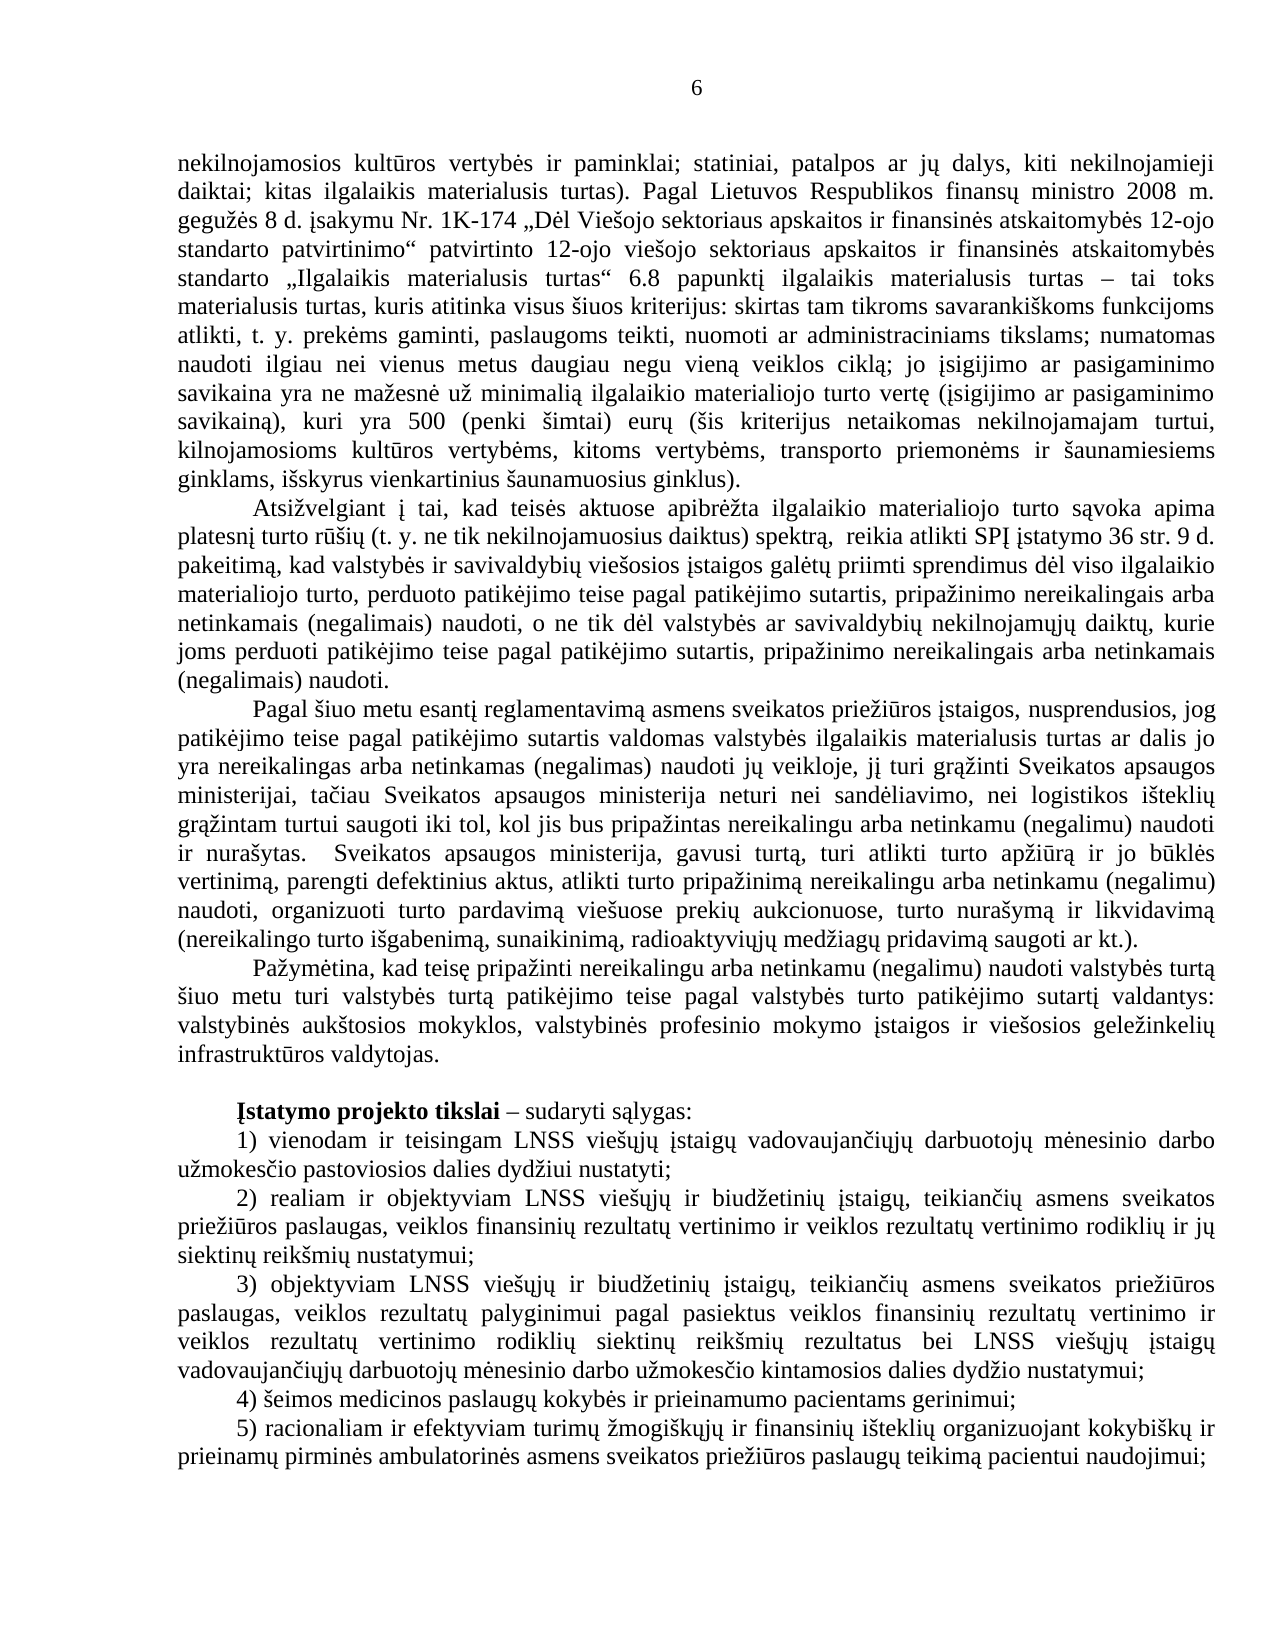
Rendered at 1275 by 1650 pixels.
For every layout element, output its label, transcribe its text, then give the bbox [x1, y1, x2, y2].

text 4) šeimos medicinos paslaugų kokybės ir prieinamumo pacientams gerinimui; [177, 1384, 1216, 1413]
text Įstatymo projekto tikslai – sudaryti sąlygas: [177, 1096, 1216, 1125]
text 3) objektyviam LNSS viešųjų ir biudžetinių įstaigų, teikiančių asmens sveikatos priežiūros paslaugas, veiklos rezultatų palyginimui pagal pasiektus veiklos finansinių rezultatų vertinimo ir veiklos rezultatų vertinimo rodiklių siektinų reikšmių rezultatus bei LNSS viešųjų įstaigų vadovaujančiųjų darbuotojų mėnesinio darbo užmokesčio kintamosios dalies dydžio nustatymui; [177, 1269, 1216, 1384]
text 5) racionaliam ir efektyviam turimų žmogiškųjų ir finansinių išteklių organizuojant kokybiškų ir prieinamų pirminės ambulatorinės asmens sveikatos priežiūros paslaugų teikimą pacientui naudojimui; [177, 1413, 1216, 1470]
text 1) vienodam ir teisingam LNSS viešųjų įstaigų vadovaujančiųjų darbuotojų mėnesinio darbo užmokesčio pastoviosios dalies dydžiui nustatyti; [177, 1125, 1216, 1183]
text Pažymėtina, kad teisę pripažinti nereikalingu arba netinkamu (negalimu) naudoti valstybės turtą šiuo metu turi valstybės turtą patikėjimo teise pagal valstybės turto patikėjimo sutartį valdantys: valstybinės aukštosios mokyklos, valstybinės profesinio mokymo įstaigos ir viešosios geležinkelių infrastruktūros valdytojas. [177, 953, 1216, 1068]
text 2) realiam ir objektyviam LNSS viešųjų ir biudžetinių įstaigų, teikiančių asmens sveikatos priežiūros paslaugas, veiklos finansinių rezultatų vertinimo ir veiklos rezultatų vertinimo rodiklių ir jų siektinų reikšmių nustatymui; [177, 1183, 1216, 1269]
text Atsižvelgiant į tai, kad teisės aktuose apibrėžta ilgalaikio materialiojo turto sąvoka apima platesnį turto rūšių (t. y. ne tik nekilnojamuosius daiktus) spektrą, reikia atlikti SPĮ įstatymo 36 str. 9 d. pakeitimą, kad valstybės ir savivaldybių viešosios įstaigos galėtų priimti sprendimus dėl viso ilgalaikio materialiojo turto, perduoto patikėjimo teise pagal patikėjimo sutartis, pripažinimo nereikalingais arba netinkamais (negalimais) naudoti, o ne tik dėl valstybės ar savivaldybių nekilnojamųjų daiktų, kurie joms perduoti patikėjimo teise pagal patikėjimo sutartis, pripažinimo nereikalingais arba netinkamais (negalimais) naudoti. [177, 493, 1216, 694]
text nekilnojamosios kultūros vertybės ir paminklai; statiniai, patalpos ar jų dalys, kiti nekilnojamieji daiktai; kitas ilgalaikis materialusis turtas). Pagal Lietuvos Respublikos finansų ministro 2008 m. gegužės 8 d. įsakymu Nr. 1K-174 „Dėl Viešojo sektoriaus apskaitos ir finansinės atskaitomybės 12-ojo standarto patvirtinimo“ patvirtinto 12-ojo viešojo sektoriaus apskaitos ir finansinės atskaitomybės standarto „Ilgalaikis materialusis turtas“ 6.8 papunktį ilgalaikis materialusis turtas – tai toks materialusis turtas, kuris atitinka visus šiuos kriterijus: skirtas tam tikroms savarankiškoms funkcijoms atlikti, t. y. prekėms gaminti, paslaugoms teikti, nuomoti ar administraciniams tikslams; numatomas naudoti ilgiau nei vienus metus daugiau negu vieną veiklos ciklą; jo įsigijimo ar pasigaminimo savikaina yra ne mažesnė už minimalią ilgalaikio materialiojo turto vertę (įsigijimo ar pasigaminimo savikainą), kuri yra 500 (penki šimtai) eurų (šis kriterijus netaikomas nekilnojamajam turtui, kilnojamosioms kultūros vertybėms, kitoms vertybėms, transporto priemonėms ir šaunamiesiems ginklams, išskyrus vienkartinius šaunamuosius ginklus). [177, 148, 1216, 493]
text Pagal šiuo metu esantį reglamentavimą asmens sveikatos priežiūros įstaigos, nusprendusios, jog patikėjimo teise pagal patikėjimo sutartis valdomas valstybės ilgalaikis materialusis turtas ar dalis jo yra nereikalingas arba netinkamas (negalimas) naudoti jų veikloje, jį turi grąžinti Sveikatos apsaugos ministerijai, tačiau Sveikatos apsaugos ministerija neturi nei sandėliavimo, nei logistikos išteklių grąžintam turtui saugoti iki tol, kol jis bus pripažintas nereikalingu arba netinkamu (negalimu) naudoti ir nurašytas. Sveikatos apsaugos ministerija, gavusi turtą, turi atlikti turto apžiūrą ir jo būklės vertinimą, parengti defektinius aktus, atlikti turto pripažinimą nereikalingu arba netinkamu (negalimu) naudoti, organizuoti turto pardavimą viešuose prekių aukcionuose, turto nurašymą ir likvidavimą (nereikalingo turto išgabenimą, sunaikinimą, radioaktyviųjų medžiagų pridavimą saugoti ar kt.). [177, 694, 1216, 953]
